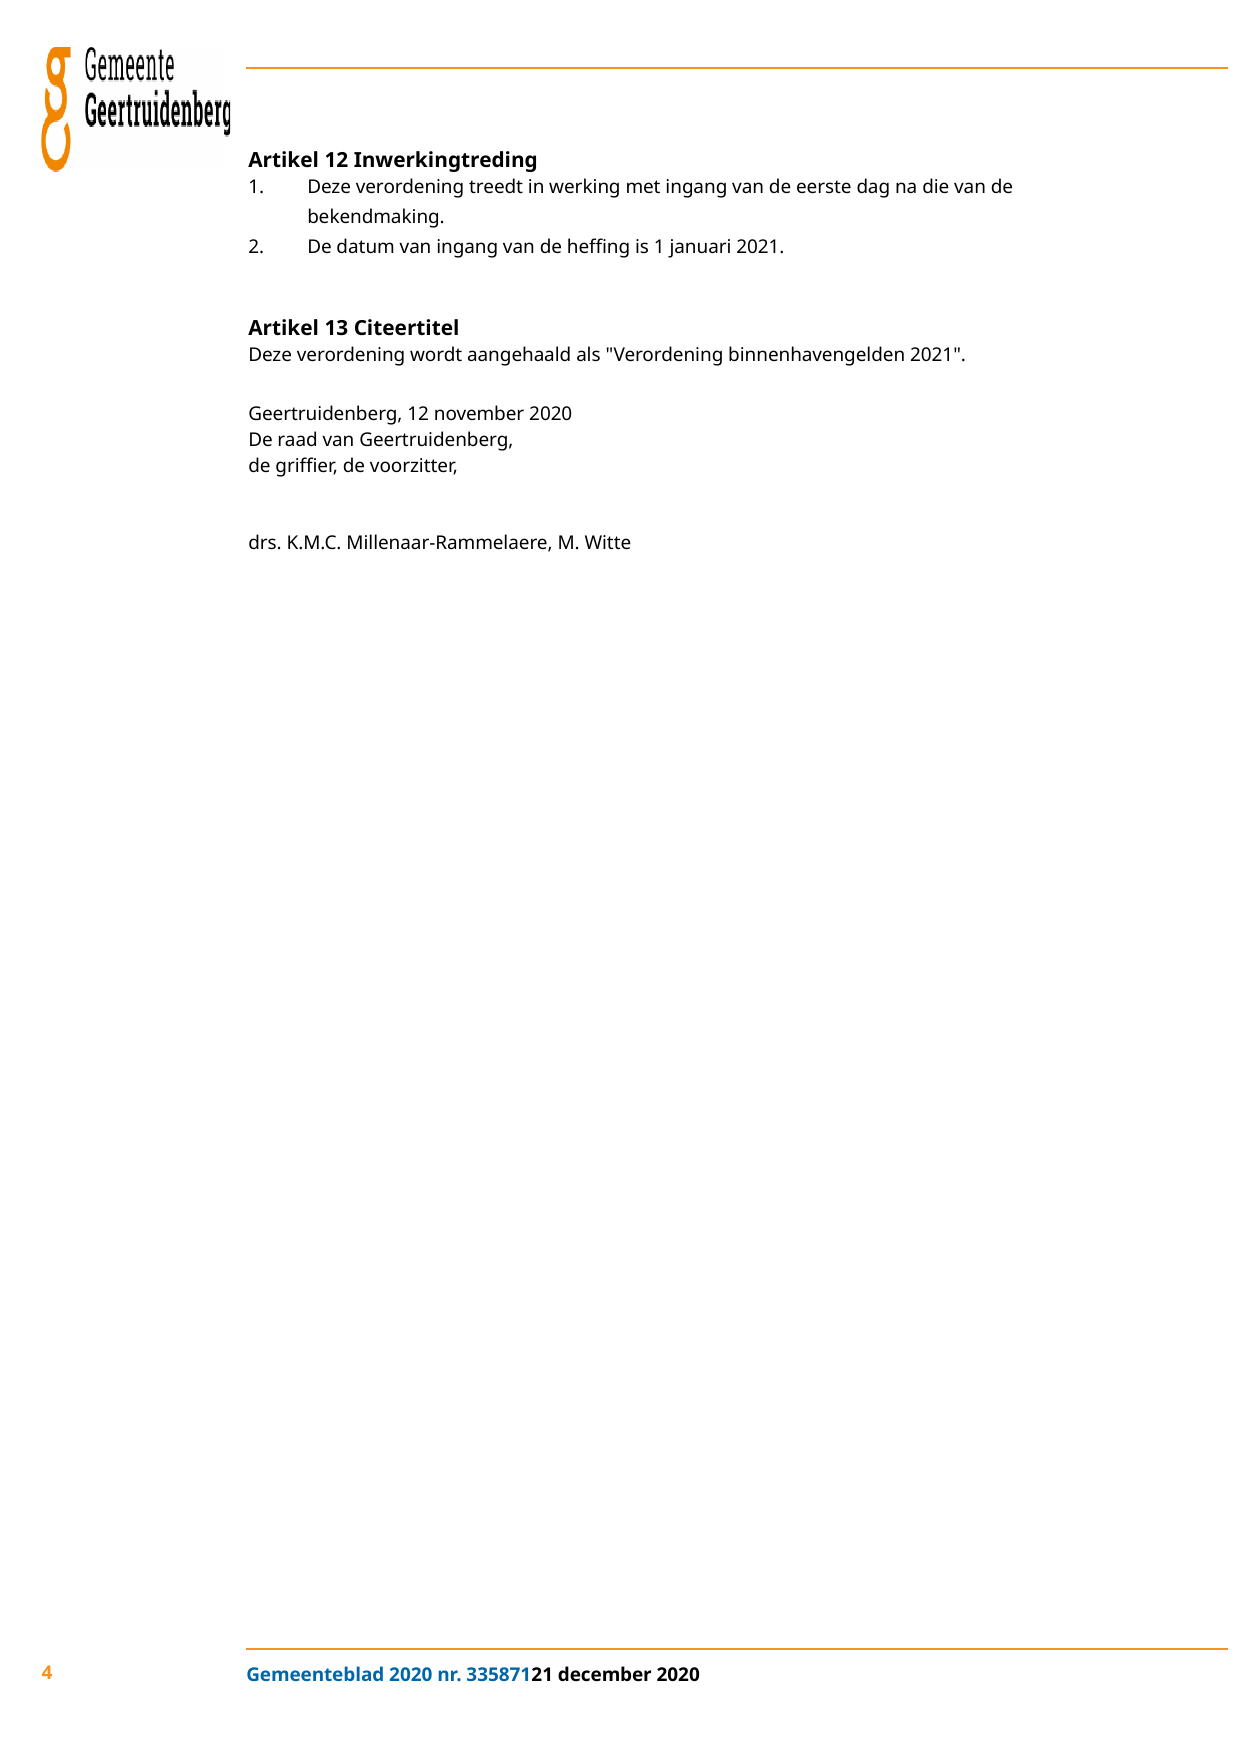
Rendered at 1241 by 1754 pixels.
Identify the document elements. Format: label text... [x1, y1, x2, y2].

text Artikel 12 Inwerkingtreding [248, 145, 1152, 174]
list De datum van ingang van de heffing is 1 januari 2021. [248, 233, 1152, 258]
text Deze verordening wordt aangehaald als "Verordening binnenhavengelden 2021". [248, 341, 1152, 367]
list Deze verordening treedt in werking met ingang van de eerste dag na die van de bekendmaking. [248, 174, 1152, 229]
picture [41, 47, 231, 172]
text de griffier, de voorzitter, [248, 452, 1152, 478]
text Geertruidenberg, 12 november 2020 [248, 400, 1152, 426]
text De raad van Geertruidenberg, [248, 426, 1152, 452]
text drs. K.M.C. Millenaar-Rammelaere, M. Witte [248, 529, 1152, 555]
text Artikel 13 Citeertitel [248, 313, 1152, 341]
